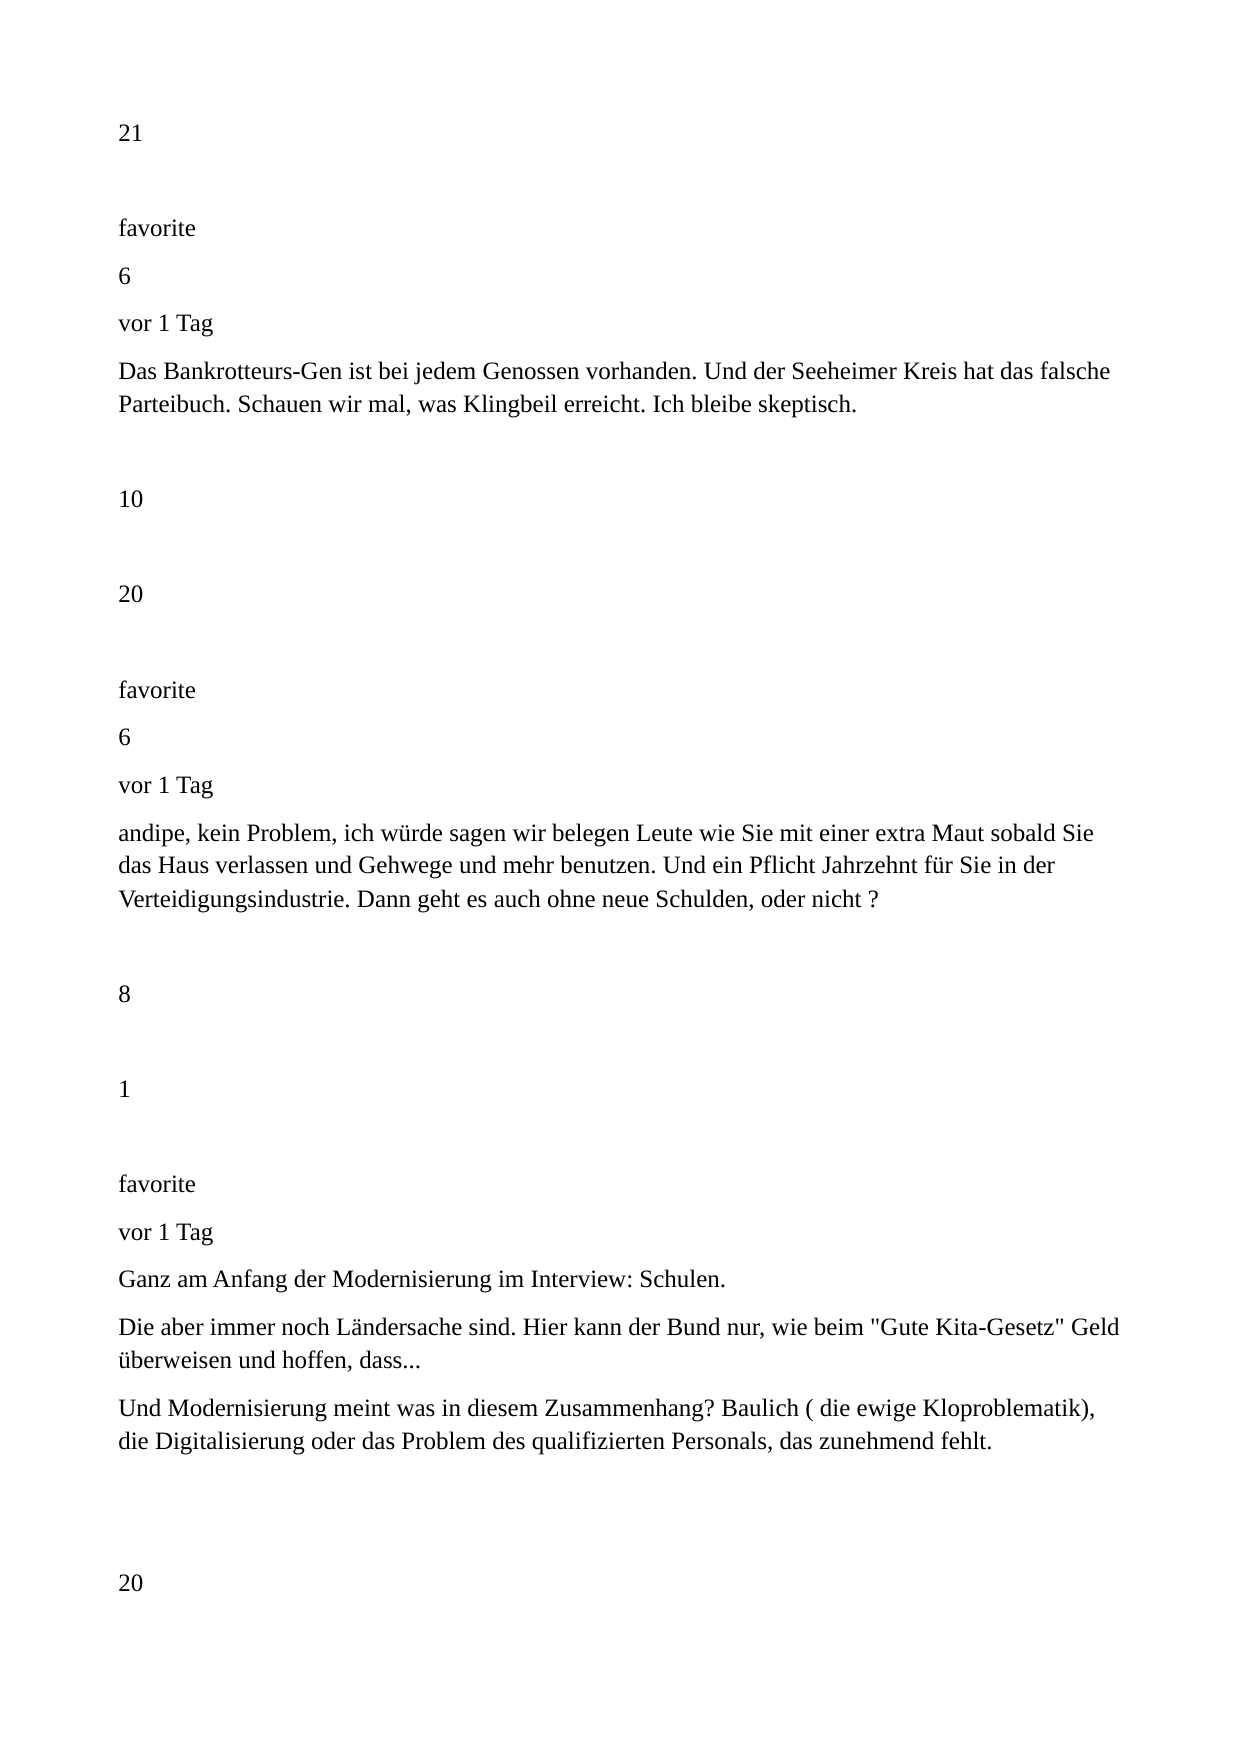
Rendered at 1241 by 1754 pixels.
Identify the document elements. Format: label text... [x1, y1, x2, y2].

text 20 [118, 1568, 1122, 1597]
text 10 [118, 484, 1122, 513]
text favorite [118, 675, 1122, 703]
text vor 1 Tag [118, 770, 1122, 799]
text favorite [118, 213, 1122, 242]
text vor 1 Tag [118, 308, 1122, 337]
text 21 [118, 118, 1122, 147]
text Die aber immer noch Ländersache sind. Hier kann der Bund nur, wie beim "Gute Kita-Gesetz" Geld überweisen und hoffen, dass... [118, 1312, 1122, 1374]
text 6 [118, 722, 1122, 751]
text vor 1 Tag [118, 1217, 1122, 1246]
text Das Bankrotteurs-Gen ist bei jedem Genossen vorhanden. Und der Seeheimer Kreis hat das falsche Parteibuch. Schauen wir mal, was Klingbeil erreicht. Ich bleibe skeptisch. [118, 356, 1122, 418]
text 1 [118, 1074, 1122, 1103]
text 6 [118, 261, 1122, 290]
text andipe, kein Problem, ich würde sagen wir belegen Leute wie Sie mit einer extra Maut sobald Sie das Haus verlassen und Gehwege und mehr benutzen. Und ein Pflicht Jahrzehnt für Sie in der Verteidigungsindustrie. Dann geht es auch ohne neue Schulden, oder nicht ? [118, 818, 1122, 912]
text Und Modernisierung meint was in diesem Zusammenhang? Baulich ( die ewige Kloproblematik), die Digitalisierung oder das Problem des qualifizierten Personals, das zunehmend fehlt. [118, 1393, 1122, 1454]
text Ganz am Anfang der Modernisierung im Interview: Schulen. [118, 1264, 1122, 1293]
text favorite [118, 1169, 1122, 1198]
text 20 [118, 579, 1122, 608]
text 8 [118, 979, 1122, 1008]
